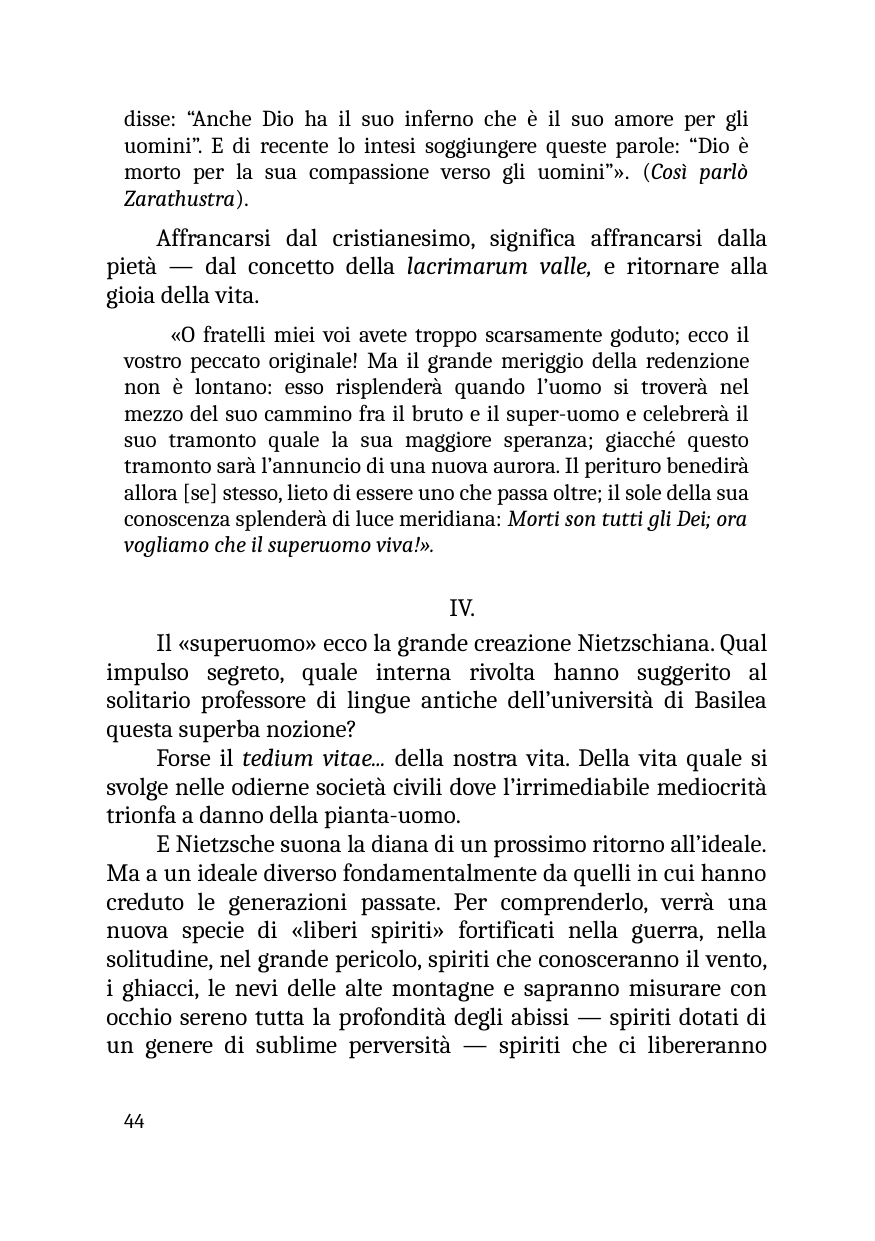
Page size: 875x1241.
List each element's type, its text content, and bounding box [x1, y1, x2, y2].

text Forse il tedium vitae... della nostra vita. Della vita quale si svolge nelle odierne società civili dove l’irrimediabile mediocrità trionfa a danno della pianta-uomo. [106, 744, 768, 830]
text disse: “Anche Dio ha il suo inferno che è il suo amore per gli uomini”. E di recente lo intesi soggiungere queste parole: “Dio è morto per la sua compassione verso gli uomini”». (Così parlò Zarathustra). [124, 106, 750, 212]
text E Nietzsche suona la diana di un prossimo ritorno all’ideale. Ma a un ideale diverso fondamentalmente da quelli in cui hanno creduto le generazioni passate. Per comprenderlo, verrà una nuova specie di «liberi spiriti» fortificati nella guerra, nella solitudine, nel grande pericolo, spiriti che conosceranno il vento, i ghiacci, le nevi delle alte montagne e sapranno misurare con occhio sereno tutta la profondità degli abissi — spiriti dotati di un genere di sublime perversità — spiriti che ci libereranno [106, 830, 768, 1060]
text «O fratelli miei voi avete troppo scarsamente goduto; ecco il vostro peccato originale! Ma il grande meriggio della redenzione non è lontano: esso risplenderà quando l’uomo si troverà nel mezzo del suo cammino fra il bruto e il super-uomo e celebrerà il suo tramonto quale la sua maggiore speranza; giacché questo tramonto sarà l’annuncio di una nuova aurora. Il perituro benedirà allora [se] stesso, lieto di essere uno che passa oltre; il sole della sua conoscenza splenderà di luce meridiana: Morti son tutti gli Dei; ora vogliamo che il superuomo viva!». [124, 321, 750, 559]
text Affrancarsi dal cristianesimo, significa affrancarsi dalla pietà — dal concetto della lacrimarum valle, e ritornare alla gioia della vita. [106, 223, 768, 310]
text Il «superuomo» ecco la grande creazione Nietzschiana. Qual impulso segreto, quale interna rivolta hanno suggerito al solitario professore di lingue antiche dell’università di Basilea questa superba nozione? [106, 629, 768, 744]
text IV. [106, 594, 768, 623]
